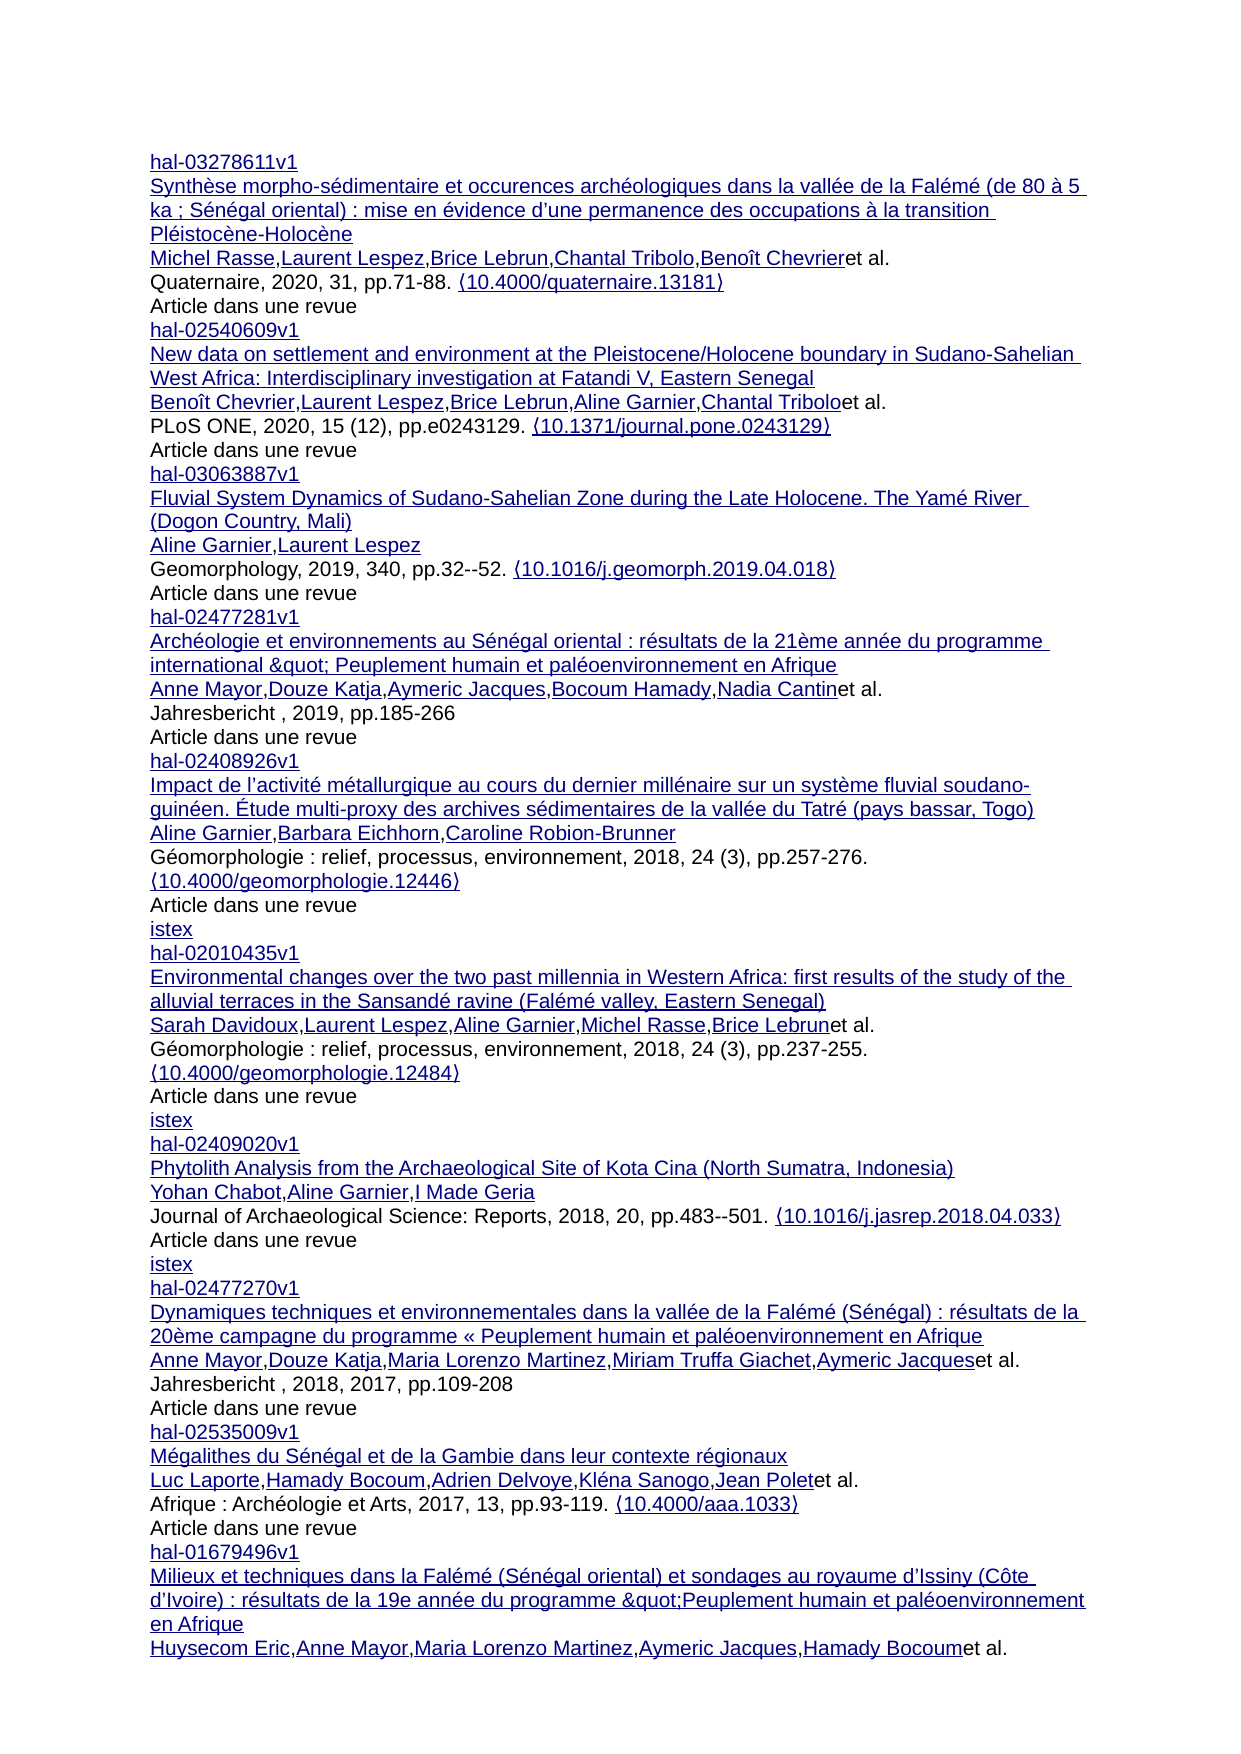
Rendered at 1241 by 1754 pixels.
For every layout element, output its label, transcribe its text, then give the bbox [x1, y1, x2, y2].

table_cell Impact de l’activité métallurgique au cours du dernier millénaire sur un système fluvial soudano-guinéen. Étude multi-proxy des archives sédimentaires de la vallée du Tatré (pays bassar, Togo) Aline Garnier,Barbara Eichhorn,Caroline Robion-Brunner Géomorphologie : relief, processus, environnement, 2018, 24 (3), pp.257-276. ⟨10.4000/geomorphologie.12446⟩ Article dans une revue istex hal-02010435v1 [150, 773, 1090, 964]
table_cell Dynamiques techniques et environnementales dans la vallée de la Falémé (Sénégal) : résultats de la 20ème campagne du programme « Peuplement humain et paléoenvironnement en Afrique Anne Mayor,Douze Katja,Maria Lorenzo Martinez,Miriam Truffa Giachet,Aymeric Jacqueset al. Jahresbericht , 2018, 2017, pp.109-208 Article dans une revue hal-02535009v1 [150, 1300, 1090, 1444]
table_cell Archéologie et environnements au Sénégal oriental : résultats de la 21ème année du programme international &quot; Peuplement humain et paléoenvironnement en Afrique Anne Mayor,Douze Katja,Aymeric Jacques,Bocoum Hamady,Nadia Cantinet al. Jahresbericht , 2019, pp.185-266 Article dans une revue hal-02408926v1 [150, 629, 1090, 773]
table_cell Phytolith Analysis from the Archaeological Site of Kota Cina (North Sumatra, Indonesia) Yohan Chabot,Aline Garnier,I Made Geria Journal of Archaeological Science: Reports, 2018, 20, pp.483--501. ⟨10.1016/j.jasrep.2018.04.033⟩ Article dans une revue istex hal-02477270v1 [150, 1156, 1090, 1300]
table_cell Milieux et techniques dans la Falémé (Sénégal oriental) et sondages au royaume d’Issiny (Côte d’Ivoire) : résultats de la 19e année du programme &quot;Peuplement humain et paléoenvironnement en Afrique Huysecom Eric,Anne Mayor,Maria Lorenzo Martinez,Aymeric Jacques,Hamady Bocoumet al. [150, 1564, 1090, 1659]
table_cell Environmental changes over the two past millennia in Western Africa: first results of the study of the alluvial terraces in the Sansandé ravine (Falémé valley, Eastern Senegal) Sarah Davidoux,Laurent Lespez,Aline Garnier,Michel Rasse,Brice Lebrunet al. Géomorphologie : relief, processus, environnement, 2018, 24 (3), pp.237-255. ⟨10.4000/geomorphologie.12484⟩ Article dans une revue istex hal-02409020v1 [150, 965, 1090, 1156]
table_cell Fluvial System Dynamics of Sudano-Sahelian Zone during the Late Holocene. The Yamé River (Dogon Country, Mali) Aline Garnier,Laurent Lespez Geomorphology, 2019, 340, pp.32--52. ⟨10.1016/j.geomorph.2019.04.018⟩ Article dans une revue hal-02477281v1 [150, 485, 1090, 629]
table_cell Mégalithes du Sénégal et de la Gambie dans leur contexte régionaux Luc Laporte,Hamady Bocoum,Adrien Delvoye,Kléna Sanogo,Jean Poletet al. Afrique : Archéologie et Arts, 2017, 13, pp.93-119. ⟨10.4000/aaa.1033⟩ Article dans une revue hal-01679496v1 [150, 1444, 1090, 1563]
table_cell New data on settlement and environment at the Pleistocene/Holocene boundary in Sudano-Sahelian West Africa: Interdisciplinary investigation at Fatandi V, Eastern Senegal Benoît Chevrier,Laurent Lespez,Brice Lebrun,Aline Garnier,Chantal Triboloet al. PLoS ONE, 2020, 15 (12), pp.e0243129. ⟨10.1371/journal.pone.0243129⟩ Article dans une revue hal-03063887v1 [150, 342, 1090, 485]
table_cell Synthèse morpho-sédimentaire et occurences archéologiques dans la vallée de la Falémé (de 80 à 5 ka ; Sénégal oriental) : mise en évidence d’une permanence des occupations à la transition Pléistocène-Holocène Michel Rasse,Laurent Lespez,Brice Lebrun,Chantal Tribolo,Benoît Chevrieret al. Quaternaire, 2020, 31, pp.71-88. ⟨10.4000/quaternaire.13181⟩ Article dans une revue hal-02540609v1 [150, 174, 1090, 342]
table_cell hal-03278611v1 [150, 150, 1090, 174]
